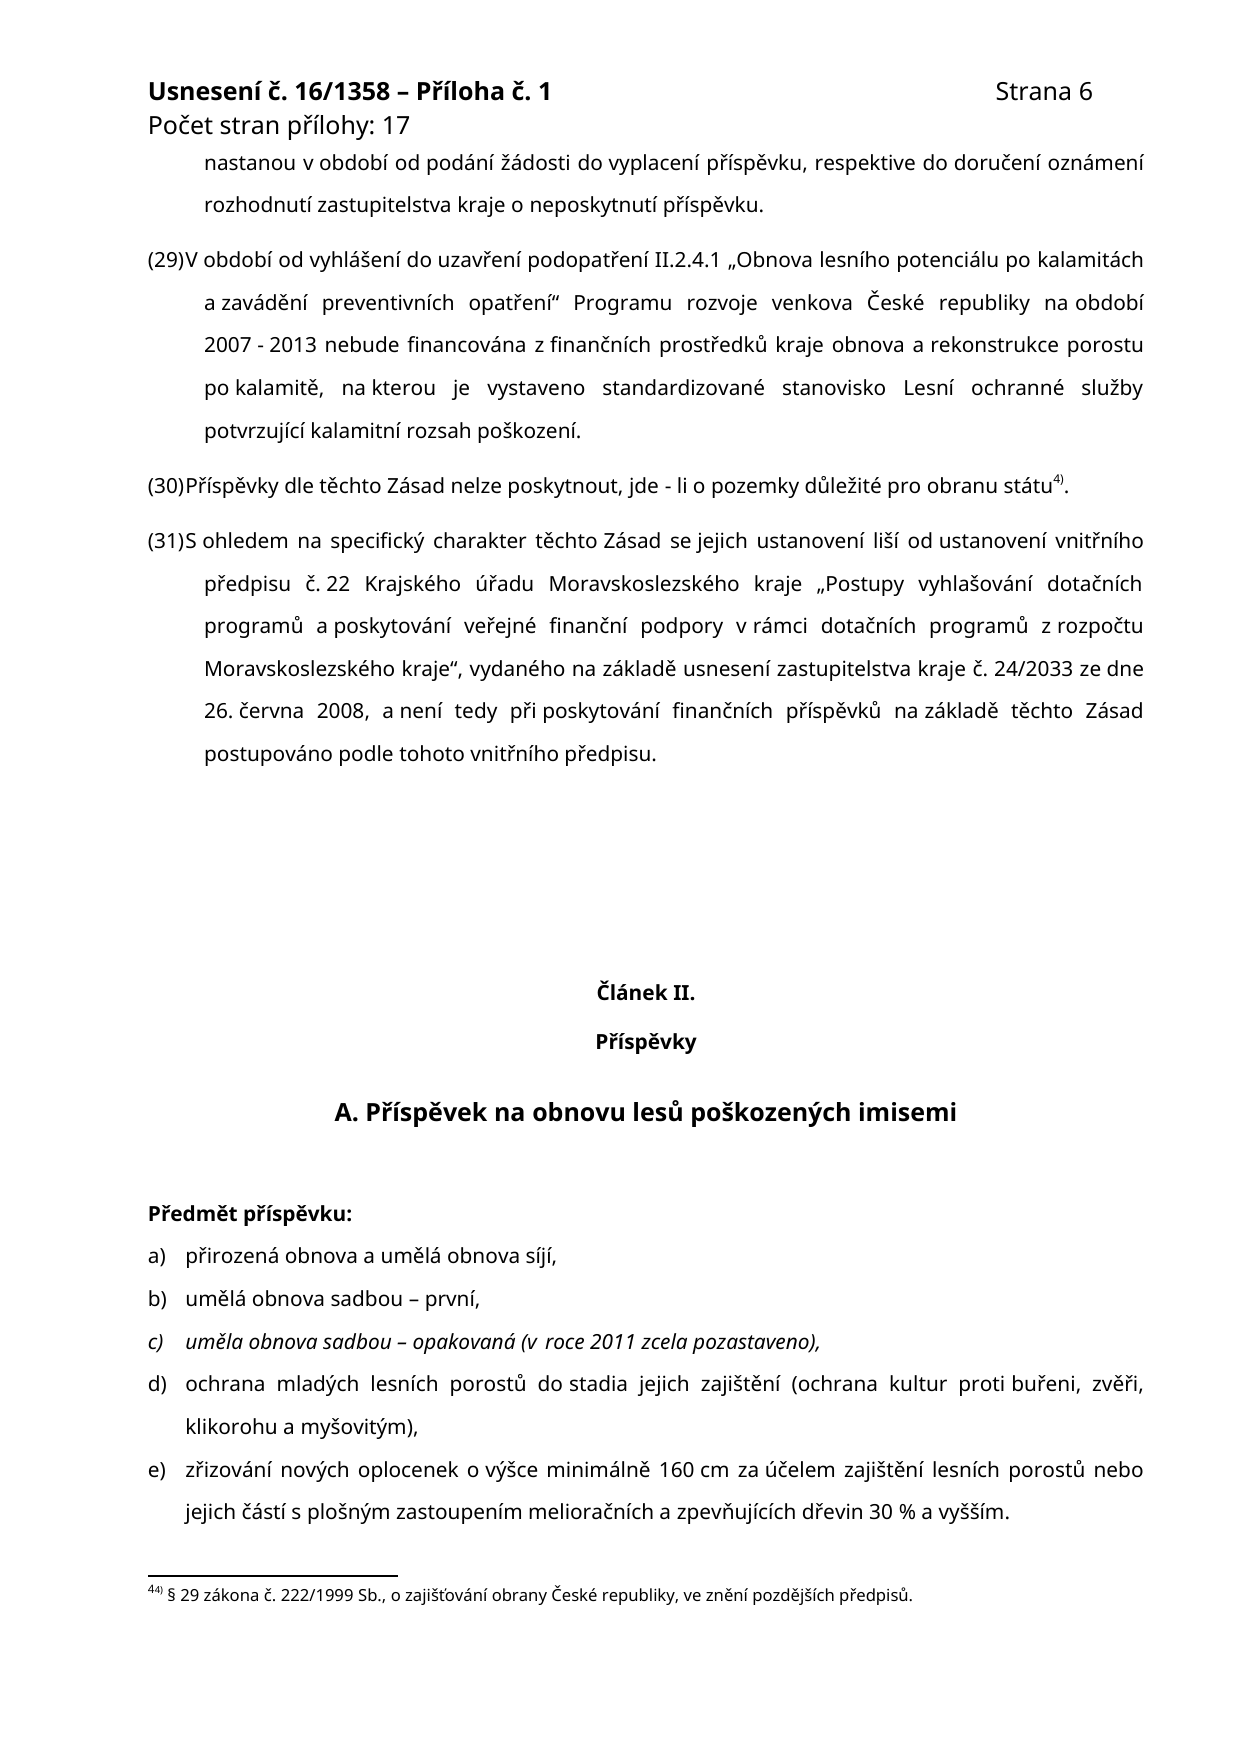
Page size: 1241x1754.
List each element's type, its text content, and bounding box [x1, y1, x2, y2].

list V období od vyhlášení do uzavření podopatření II.2.4.1 „Obnova lesního potenciálu po kalamitách a zavádění preventivních opatření“ Programu rozvoje venkova České republiky na období 2007 - 2013 nebude financována z finančních prostředků kraje obnova a rekonstrukce porostu po kalamitě, na kterou je vystaveno standardizované stanovisko Lesní ochranné služby potvrzující kalamitní rozsah poškození. [148, 245, 1144, 444]
subtitle Článek II. [148, 978, 1144, 1007]
subtitle Příspěvky [148, 1027, 1144, 1055]
list nastanou v období od podání žádosti do vyplacení příspěvku, respektive do doručení oznámení rozhodnutí zastupitelstva kraje o neposkytnutí příspěvku. [148, 148, 1144, 219]
list umělá obnova sadbou – první, [148, 1284, 1144, 1313]
list přirozená obnova a umělá obnova síjí, [148, 1242, 1144, 1270]
list S ohledem na specifický charakter těchto Zásad se jejich ustanovení liší od ustanovení vnitřního předpisu č. 22 Krajského úřadu Moravskoslezského kraje „Postupy vyhlašování dotačních programů a poskytování veřejné finanční podpory v rámci dotačních programů z rozpočtu Moravskoslezského kraje“, vydaného na základě usnesení zastupitelstva kraje č. 24/2033 ze dne 26. června 2008, a není tedy při poskytování finančních příspěvků na základě těchto Zásad postupováno podle tohoto vnitřního předpisu. [148, 526, 1144, 767]
list uměla obnova sadbou – opakovaná (v roce 2011 zcela pozastaveno), [148, 1327, 1144, 1355]
list zřizování nových oplocenek o výšce minimálně 160 cm za účelem zajištění lesních porostů nebo jejich částí s plošným zastoupením melioračních a zpevňujících dřevin 30 % a vyšším. [148, 1455, 1144, 1526]
subtitle A. Příspěvek na obnovu lesů poškozených imisemi [148, 1094, 1144, 1129]
text Předmět příspěvku: [148, 1199, 1144, 1227]
list 4) § 29 zákona č. 222/1999 Sb., o zajišťování obrany České republiky, ve znění pozdějších předpisů. [148, 1582, 1144, 1606]
list Příspěvky dle těchto Zásad nelze poskytnout, jde - li o pozemky důležité pro obranu státu). [148, 471, 1144, 499]
list ochrana mladých lesních porostů do stadia jejich zajištění (ochrana kultur proti buřeni, zvěři, klikorohu a myšovitým), [148, 1369, 1144, 1441]
